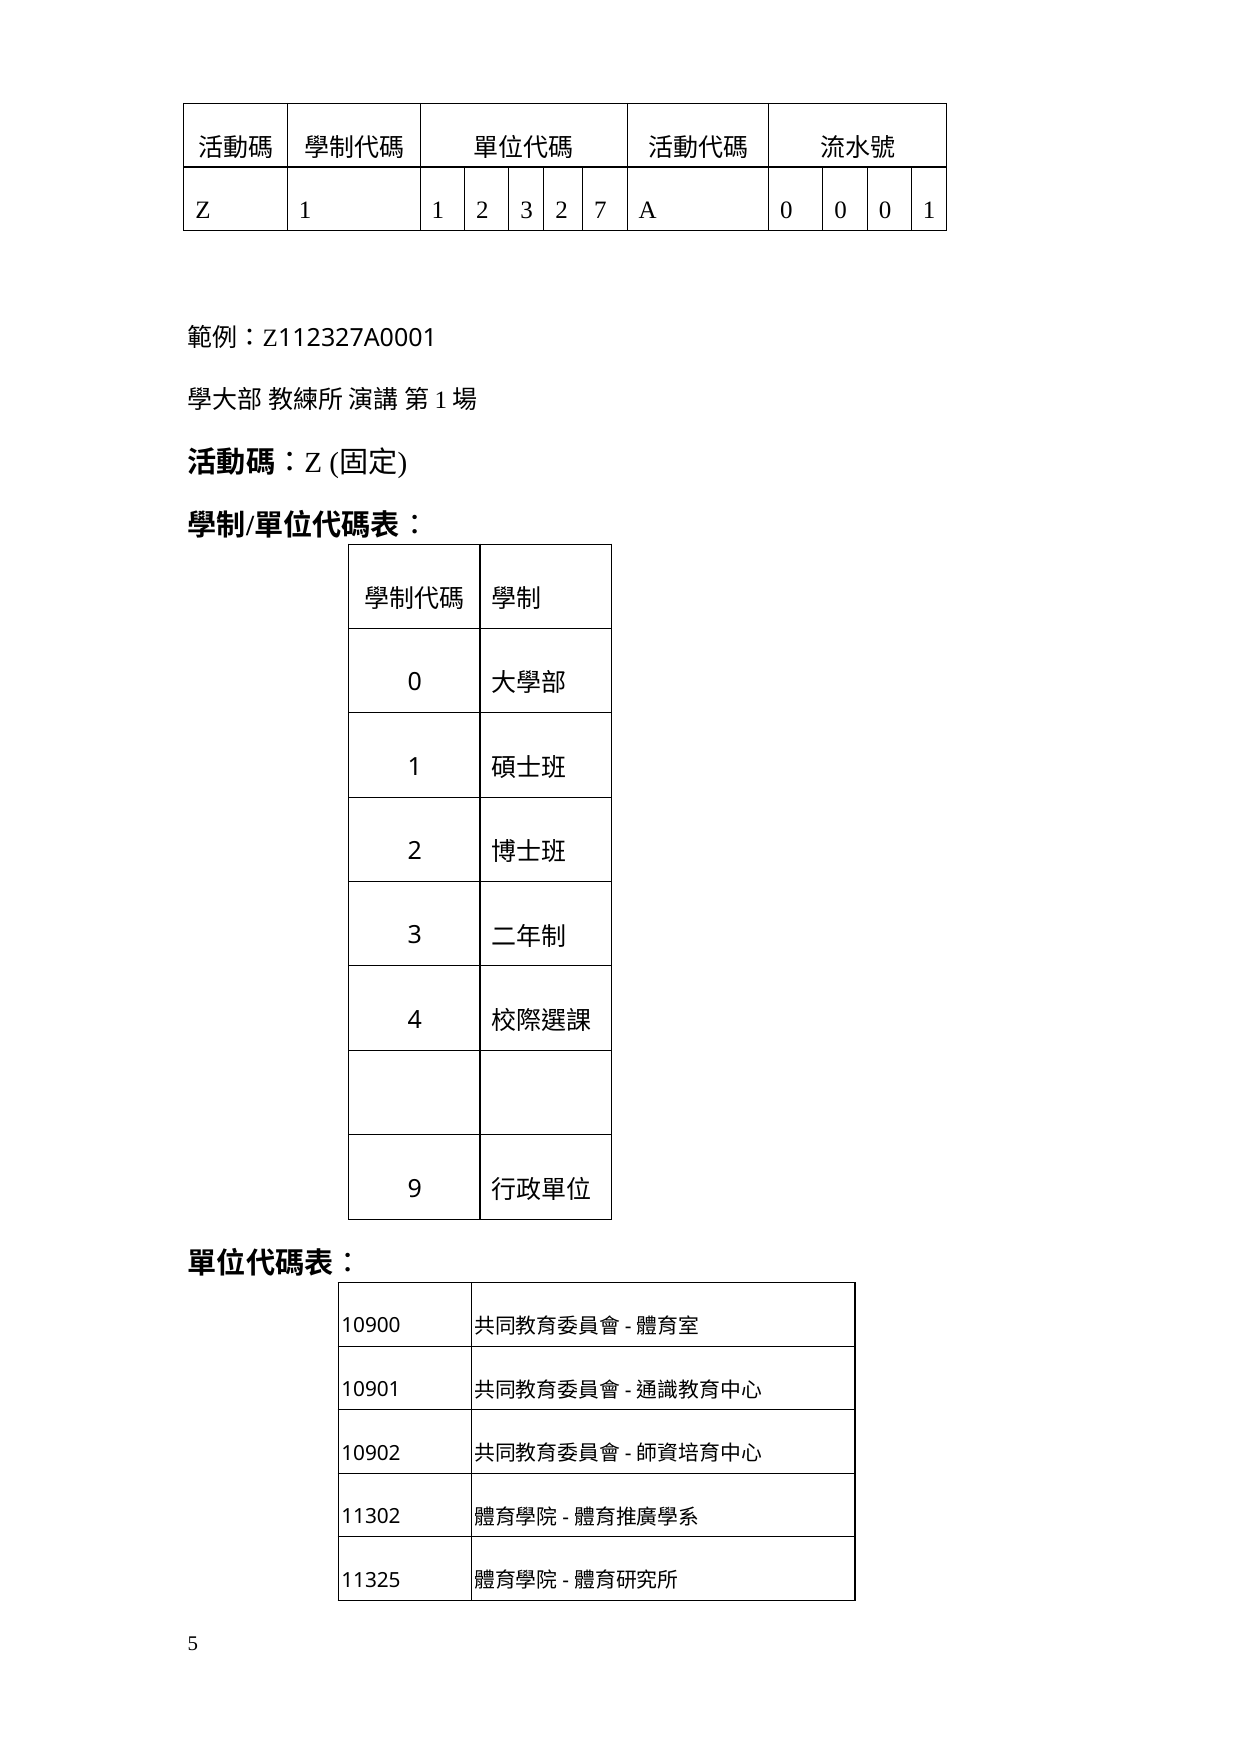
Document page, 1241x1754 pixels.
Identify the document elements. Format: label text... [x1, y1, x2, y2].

table_header 學制代碼 [288, 104, 420, 166]
table_cell 1 [421, 168, 464, 230]
table_cell 碩士班 [481, 713, 611, 797]
text 單位代碼表： [187, 1219, 1053, 1282]
table_cell [481, 1051, 611, 1134]
table_cell 11325 [339, 1537, 471, 1600]
table_cell 10902 [339, 1410, 471, 1473]
table_cell [349, 1051, 479, 1134]
table_cell 0 [349, 629, 479, 712]
text 學大部 教練所 演講 第1場 [187, 356, 1053, 418]
table_cell Z [184, 168, 287, 230]
table_cell 0 [868, 168, 911, 230]
table_cell 4 [349, 966, 479, 1050]
table_cell 2 [544, 168, 582, 230]
table_header 流水號 [769, 104, 946, 166]
table_cell 共同教育委員會 - 師資培育中心 [472, 1410, 854, 1473]
table_cell 行政單位 [481, 1135, 611, 1218]
table_cell 10901 [339, 1347, 471, 1409]
table_header 學制代碼 [349, 545, 479, 628]
table_cell 3 [349, 882, 479, 965]
table_cell 2 [349, 798, 479, 881]
table_header 10900 [339, 1283, 471, 1346]
table_cell 校際選課 [481, 966, 611, 1050]
table_cell 博士班 [481, 798, 611, 881]
table_cell 7 [583, 168, 627, 230]
table_cell 1 [349, 713, 479, 797]
table_cell 1 [912, 168, 946, 230]
table_cell 9 [349, 1135, 479, 1218]
text 活動碼：Z (固定) [187, 418, 1053, 481]
table_header 活動代碼 [628, 104, 768, 166]
table_cell 2 [465, 168, 508, 230]
table_cell 二年制 [481, 882, 611, 965]
table_cell 11302 [339, 1474, 471, 1536]
table_header 單位代碼 [421, 104, 627, 166]
table_cell 3 [509, 168, 543, 230]
text 範例：Z112327A0001 [187, 293, 1053, 356]
table_cell 0 [823, 168, 867, 230]
table_cell 0 [769, 168, 822, 230]
table_cell 大學部 [481, 629, 611, 712]
table_header 活動碼 [184, 104, 287, 166]
table_cell 體育學院 - 體育推廣學系 [472, 1474, 854, 1536]
text 學制/單位代碼表： [187, 481, 1053, 543]
table_header 學制 [481, 545, 611, 628]
table_cell 體育學院 - 體育研究所 [472, 1537, 854, 1600]
table_cell 共同教育委員會 - 通識教育中心 [472, 1347, 854, 1409]
table_header 共同教育委員會 - 體育室 [472, 1283, 854, 1346]
table_cell A [628, 168, 768, 230]
table_cell 1 [288, 168, 420, 230]
